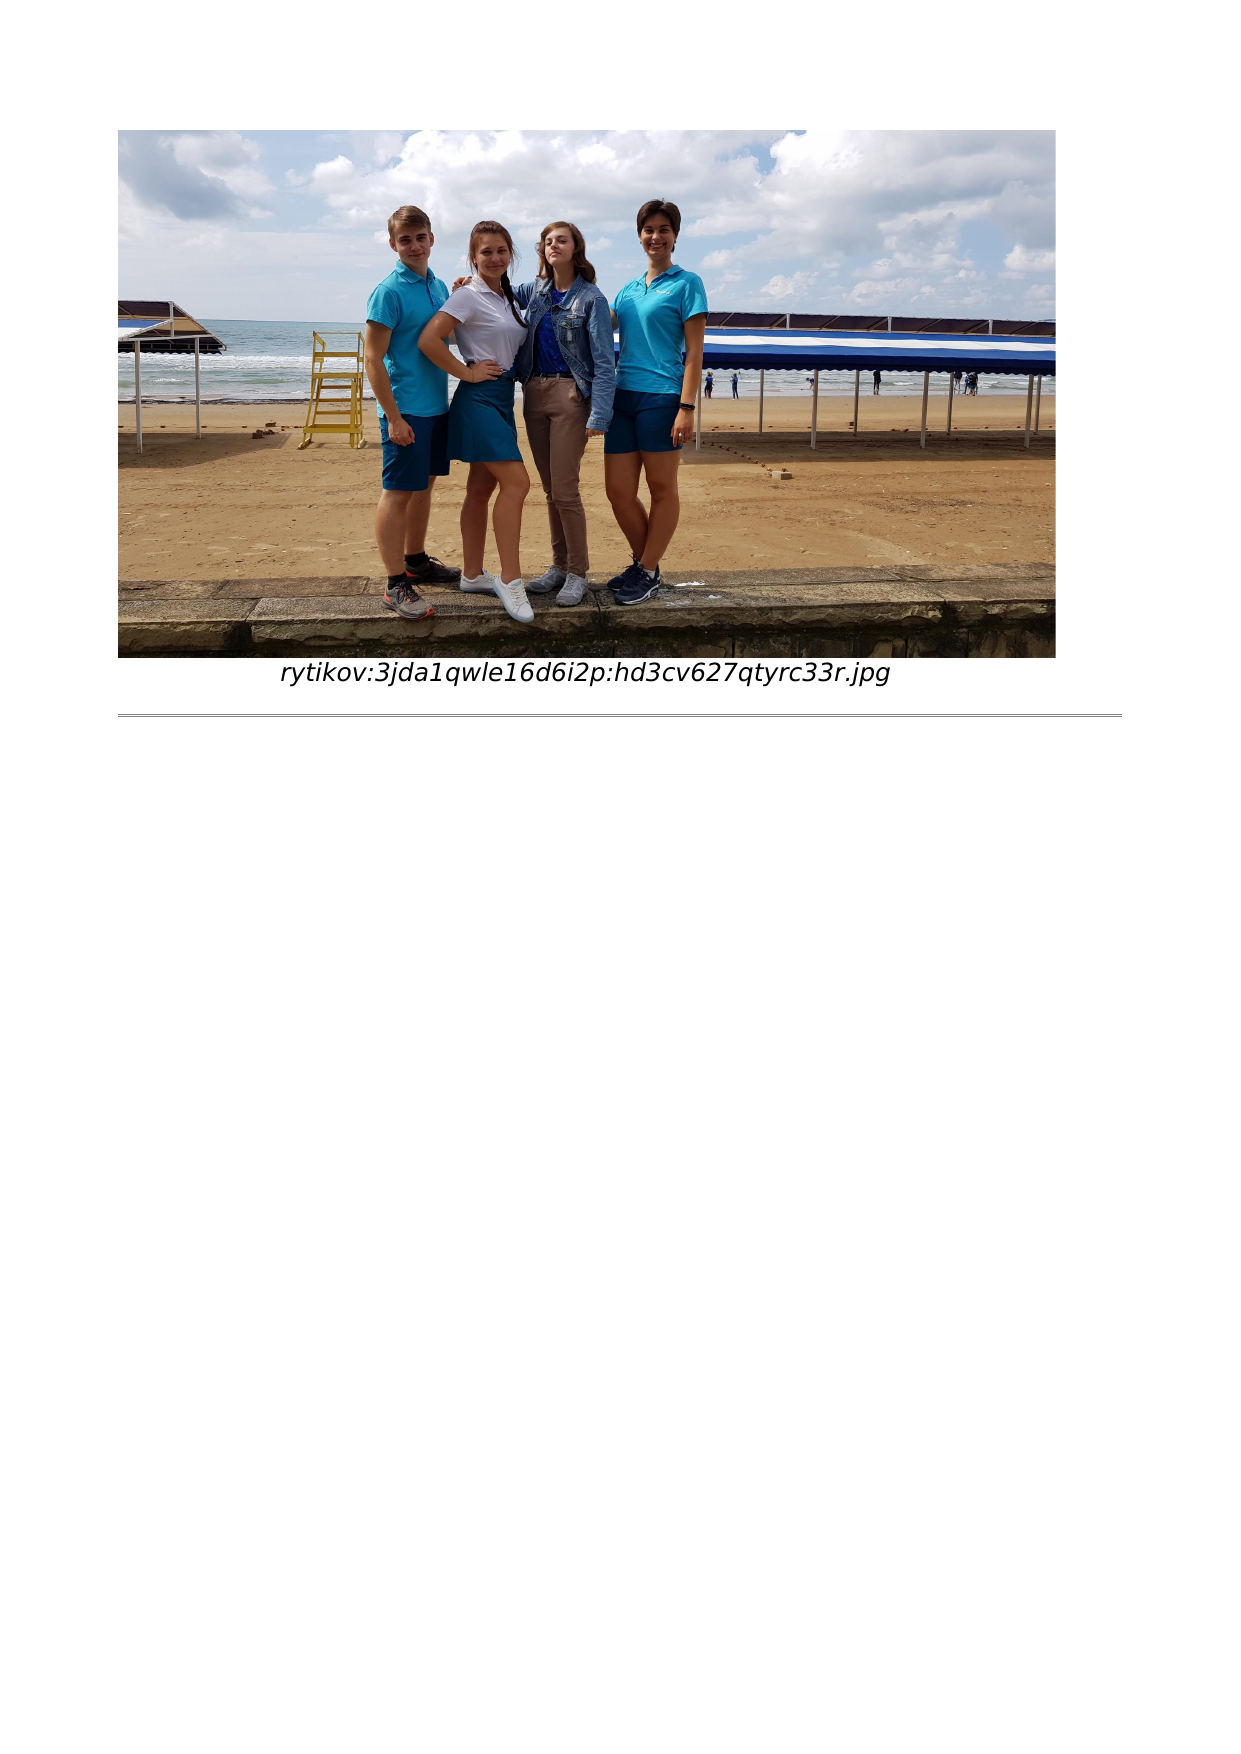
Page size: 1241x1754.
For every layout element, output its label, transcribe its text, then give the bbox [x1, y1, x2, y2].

picture [118, 130, 1056, 658]
text rytikov:3jda1qwle16d6i2p:hd3cv627qtyrc33r.jpg [118, 658, 1056, 687]
